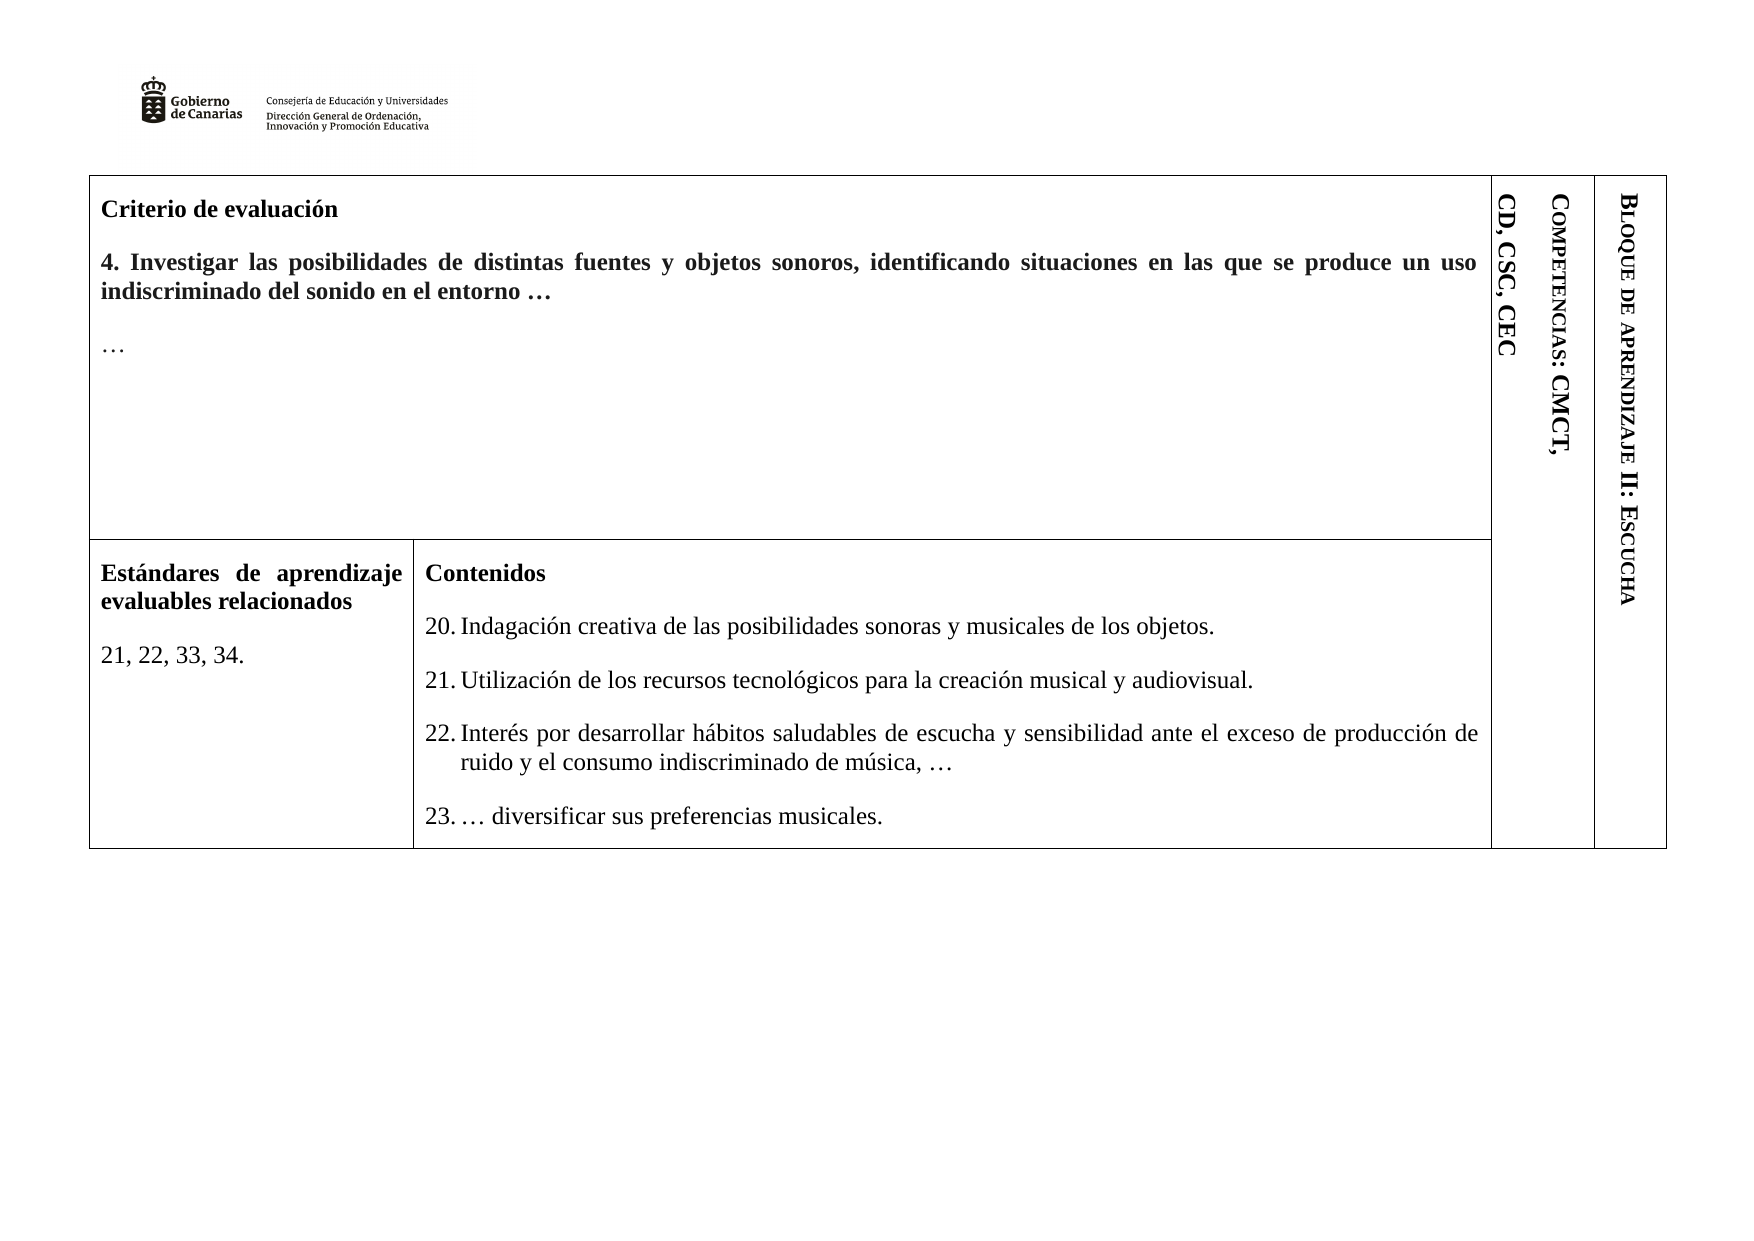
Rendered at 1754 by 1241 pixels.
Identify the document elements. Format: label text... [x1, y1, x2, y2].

table_header Bloque de aprendizaje II: Escucha [1595, 176, 1666, 848]
table_cell Estándares de aprendizaje evaluables relacionados 21, 22, 33, 34. [90, 540, 413, 848]
table_cell Contenidos Indagación creativa de las posibilidades sonoras y musicales de los objetos. Utilización de los recursos tecnológicos para la creación musical y audiovisual. Interés por desarrollar hábitos saludables de escucha y sensibilidad ante el exceso de producción de ruido y el consumo indiscriminado de música, … … diversificar sus preferencias musicales. [414, 540, 1491, 848]
table_header Criterio de evaluación 4. Investigar las posibilidades de distintas fuentes y objetos sonoros, identificando situaciones en las que se produce un uso indiscriminado del sonido en el entorno … … [90, 176, 1491, 538]
table_header Competencias: CMCT, CD, CSC, CEC [1492, 176, 1594, 848]
